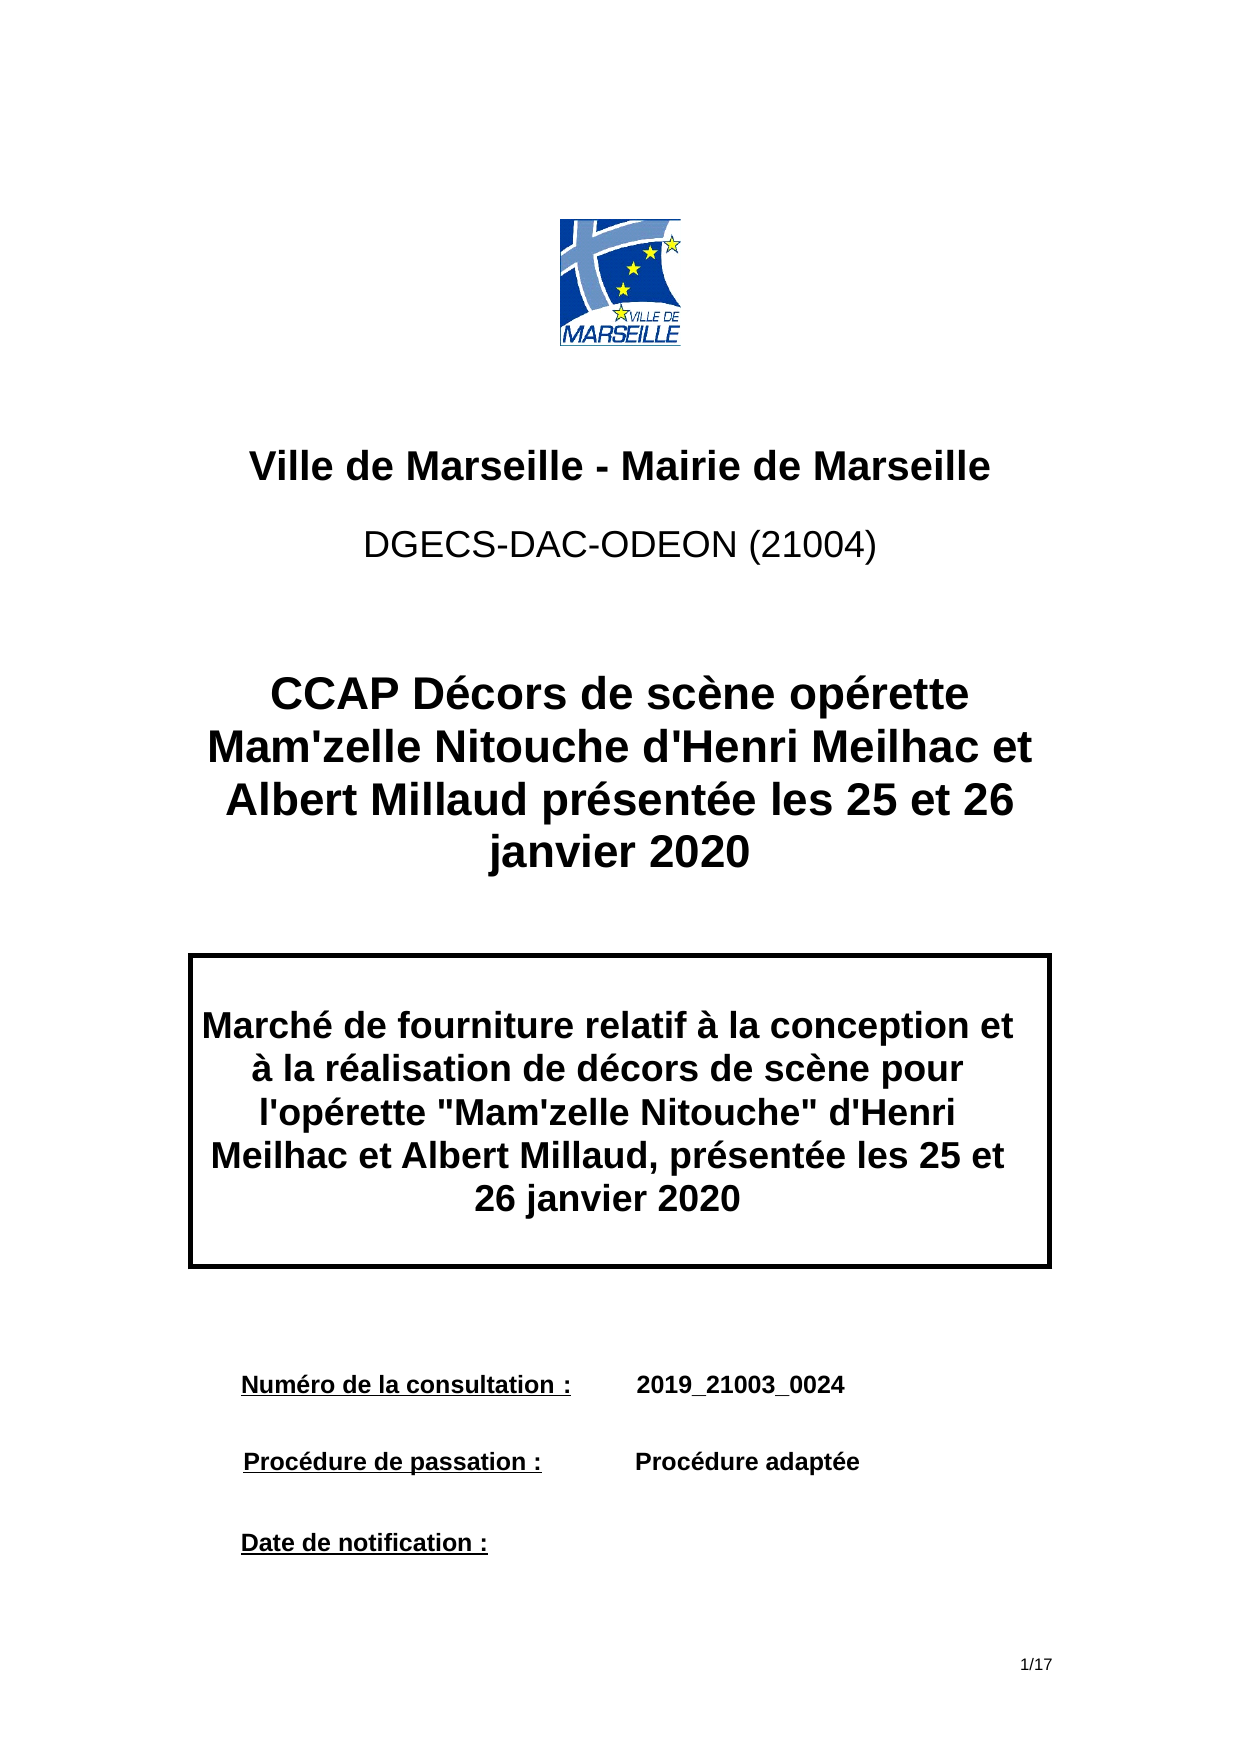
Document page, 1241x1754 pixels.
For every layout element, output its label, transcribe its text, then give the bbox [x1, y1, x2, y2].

text Procédure de passation : Procédure adaptée [243, 1447, 1052, 1476]
text CCAP Décors de scène opérette Mam'zelle Nitouche d'Henri Meilhac et Albert Millaud présentée les 25 et 26 janvier 2020 [188, 667, 1052, 877]
text DGECS-DAC-ODEON (21004) [188, 523, 1052, 566]
text Date de notification : [241, 1528, 1052, 1557]
text Marché de fourniture relatif à la conception et à la réalisation de décors de scène pour l'opérette "Mam'zelle Nitouche" d'Henri Meilhac et Albert Millaud, présentée les 25 et 26 janvier 2020 [193, 996, 1047, 1219]
text Ville de Marseille - Mairie de Marseille [188, 441, 1052, 489]
text Numéro de la consultation : 2019_21003_0024 [241, 1370, 1052, 1399]
